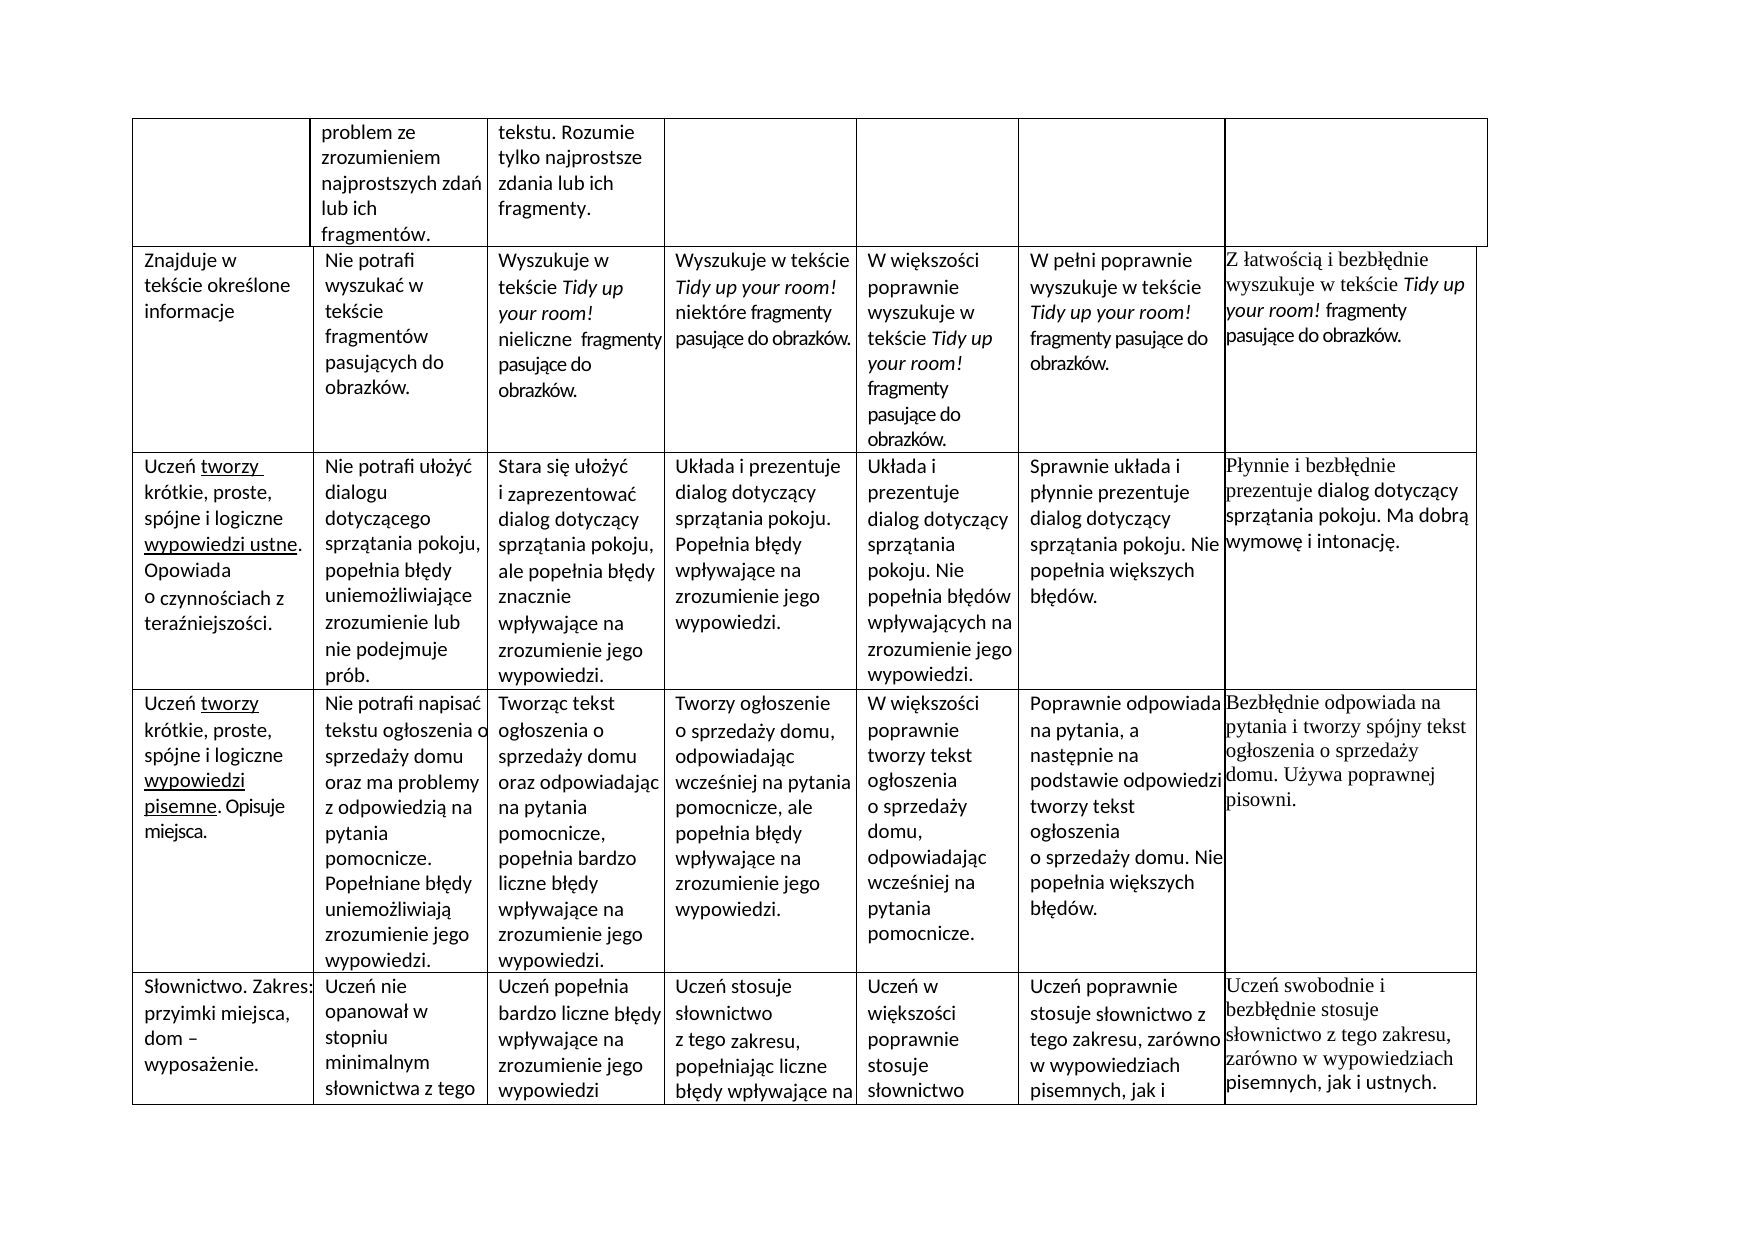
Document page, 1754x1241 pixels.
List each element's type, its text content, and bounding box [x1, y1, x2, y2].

table_cell Nie potrafi wyszukać w tekście fragmentów pasujących do obrazków. [314, 247, 487, 452]
table_cell [1477, 689, 1487, 972]
table_cell Układa i prezentuje dialog dotyczący sprzątania pokoju. Popełnia błędy wpływające na zrozumienie jego wypowiedzi. [665, 453, 856, 689]
table_cell [857, 119, 1018, 246]
table_cell Uczeń tworzy krótkie, proste, spójne i logiczne wypowiedzi pisemne. Opisuje miejsca. [133, 690, 313, 972]
table_cell Bezbłędnie odpowiada na pytania i tworzy spójny tekst ogłoszenia o sprzedaży domu. Używa poprawnej pisowni. [1226, 690, 1476, 972]
table_cell Sprawnie układa i płynnie prezentuje dialog dotyczący sprzątania pokoju. Nie popełnia większych błędów. [1019, 453, 1224, 689]
table_cell [1477, 972, 1487, 1104]
table_cell Uczeń w większości poprawnie stosuje słownictwo [857, 973, 1018, 1104]
table_cell Wyszukuje w tekście Tidy up your room! niektóre fragmenty pasujące do obrazków. [665, 247, 856, 452]
table_cell Uczeń poprawnie stosuje słownictwo z tego zakresu, zarówno w wypowiedziach pisemnych, jak i [1019, 973, 1224, 1104]
table_cell Uczeń nie opanował w stopniu minimalnym słownictwa z tego [314, 973, 487, 1104]
table_cell [1226, 119, 1487, 246]
table_cell Tworzy ogłoszenie o sprzedaży domu, odpowiadając wcześniej na pytania pomocnicze, ale popełnia błędy wpływające na zrozumienie jego wypowiedzi. [665, 690, 856, 972]
table_cell W pełni poprawnie wyszukuje w tekście Tidy up your room! fragmenty pasujące do obrazków. [1019, 247, 1224, 452]
table_cell [665, 119, 856, 246]
table_cell [133, 119, 309, 246]
table_cell Tworząc tekst ogłoszenia o sprzedaży domu oraz odpowiadając na pytania pomocnicze, popełnia bardzo liczne błędy wpływające na zrozumienie jego wypowiedzi. [488, 690, 664, 972]
table_cell Nie potrafi napisać tekstu ogłoszenia o sprzedaży domu oraz ma problemy z odpowiedzią na pytania pomocnicze. Popełniane błędy uniemożliwiają zrozumienie jego wypowiedzi. [314, 690, 487, 972]
table_cell Układa i prezentuje dialog dotyczący sprzątania pokoju. Nie popełnia błędów wpływających na zrozumienie jego wypowiedzi. [857, 453, 1018, 689]
table_cell Uczeń swobodnie i bezbłędnie stosuje słownictwo z tego zakresu, zarówno w wypowiedziach pisemnych, jak i ustnych. [1226, 973, 1476, 1104]
table_cell [1019, 119, 1224, 246]
table_cell Znajduje w tekście określone informacje [133, 247, 313, 452]
table_cell Płynnie i bezbłędnie prezentuje dialog dotyczący sprzątania pokoju. Ma dobrą wymowę i intonację. [1226, 453, 1476, 689]
table_cell tekstu. Rozumie tylko najprostsze zdania lub ich fragmenty. [488, 119, 664, 246]
table_cell Z łatwością i bezbłędnie wyszukuje w tekście Tidy up your room! fragmenty pasujące do obrazków. [1226, 247, 1476, 452]
table_cell Stara się ułożyć i zaprezentować dialog dotyczący sprzątania pokoju, ale popełnia błędy znacznie wpływające na zrozumienie jego wypowiedzi. [488, 453, 664, 689]
table_cell problem ze zrozumieniem najprostszych zdań lub ich fragmentów. [311, 119, 487, 246]
table_cell Wyszukuje w tekście Tidy up your room! nieliczne fragmenty pasujące do obrazków. [488, 247, 664, 452]
table_cell [1477, 247, 1487, 452]
table_cell Słownictwo. Zakres: przyimki miejsca, dom – wyposażenie. [133, 973, 313, 1104]
table_cell Uczeń popełnia bardzo liczne błędy wpływające na zrozumienie jego wypowiedzi [488, 973, 664, 1104]
table_cell Uczeń stosuje słownictwo z tego zakresu, popełniając liczne błędy wpływające na [665, 973, 856, 1104]
table_cell W większości poprawnie tworzy tekst ogłoszenia o sprzedaży domu, odpowiadając wcześniej na pytania pomocnicze. [857, 690, 1018, 972]
table_cell W większości poprawnie wyszukuje w tekście Tidy up your room! fragmenty pasujące do obrazków. [857, 247, 1018, 452]
table_cell Uczeń tworzy krótkie, proste, spójne i logiczne wypowiedzi ustne. Opowiada o czynnościach z teraźniejszości. [133, 453, 313, 689]
table_cell Poprawnie odpowiada na pytania, a następnie na podstawie odpowiedzi tworzy tekst ogłoszenia o sprzedaży domu. Nie popełnia większych błędów. [1019, 690, 1224, 972]
table_cell [1477, 452, 1487, 689]
table_cell Nie potrafi ułożyć dialogu dotyczącego sprzątania pokoju, popełnia błędy uniemożliwiające zrozumienie lub nie podejmuje prób. [314, 453, 487, 689]
